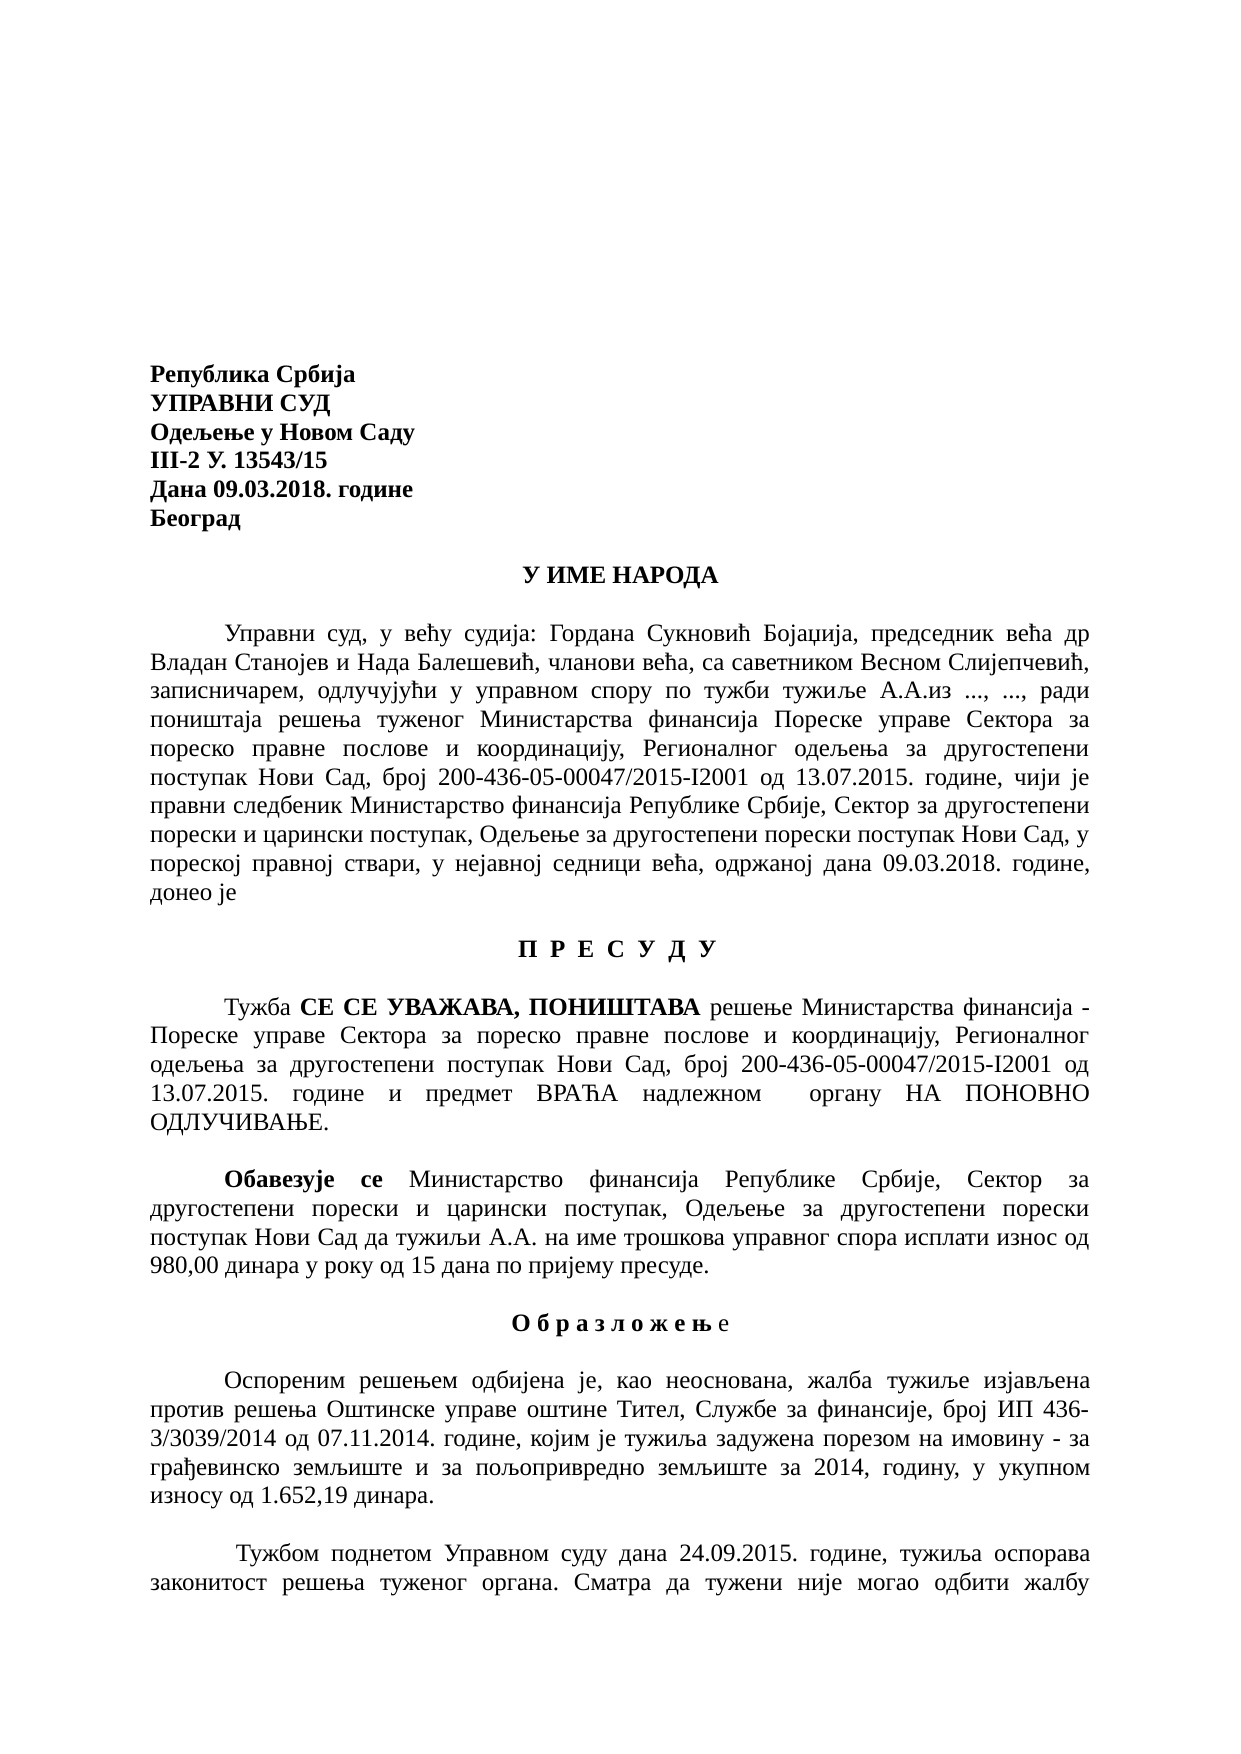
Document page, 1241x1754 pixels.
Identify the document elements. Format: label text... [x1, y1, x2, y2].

text Управни суд, у већу судија: Горданa Сукновић Бојаџија, председник већа др Владан Станојев и Надa Балешевић, чланови већа, са саветником Весном Слијепчевић, записничарем, одлучујући у управном спору по тужби тужиље А.А.из ..., ..., ради поништаја решења туженог Министарства финансија Пореске управе Сектора за пореско правне послове и координацију, Регионалног одељења за другостепени поступак Нови Сад, број 200-436-05-00047/2015-I2001 од 13.07.2015. године, чији је правни следбеник Министарство финансија Републике Србије, Сектор за другостепени порески и царински поступак, Одељење за другостепени порески поступак Нови Сад, у пореској правној ствари, у нејавној седници већа, одржаној дана 09.03.2018. године, донео је [150, 618, 1090, 905]
text Тужбом поднетом Управном суду дана 24.09.2015. године, тужиља оспорава законитост решења туженог органа. Сматра да тужени није могао одбити жалбу [150, 1538, 1090, 1595]
text УПРАВНИ СУД [150, 388, 1090, 417]
text Тужба СЕ СЕ УВАЖАВА, ПОНИШТАВА решење Министарства финансија - Пореске управе Сектора за пореско правне послове и координацију, Регионалног одељења за другостепени поступак Нови Сад, број 200-436-05-00047/2015-I2001 од 13.07.2015. године и предмет ВРАЋА надлежном органу НА ПОНОВНО ОДЛУЧИВАЊЕ. [150, 992, 1090, 1135]
text Одељење у Новом Саду [150, 417, 1090, 445]
text Београд [150, 503, 1090, 532]
text Дана 09.03.2018. године [150, 474, 1090, 503]
text Обавезује се Министарство финансија Републике Србије, Сектор за другостепени порески и царински поступак, Одељење за другостепени порески поступак Нови Сад да тужиљи А.А. на име трошкова управног спора исплати износ од 980,00 динара у року од 15 дана по пријему пресуде. [150, 1164, 1090, 1279]
text П Р Е С У Д У [150, 934, 1090, 963]
text О б р а з л о ж е њ е [150, 1308, 1090, 1337]
text Оспореним решењем одбијена је, као неоснована, жалба тужиље изјављена против решења Оштинске управе оштине Тител, Службе за финансије, број ИП 436-3/3039/2014 од 07.11.2014. године, којим је тужиља задужена порезом на имовину - за грађевинско земљиште и за пољопривредно земљиште за 2014, годину, у укупном износу од 1.652,19 динара. [150, 1365, 1090, 1509]
text Република Србија [150, 148, 1090, 388]
text У ИМЕ НАРОДА [150, 560, 1090, 589]
text III-2 У. 13543/15 [150, 445, 1090, 474]
